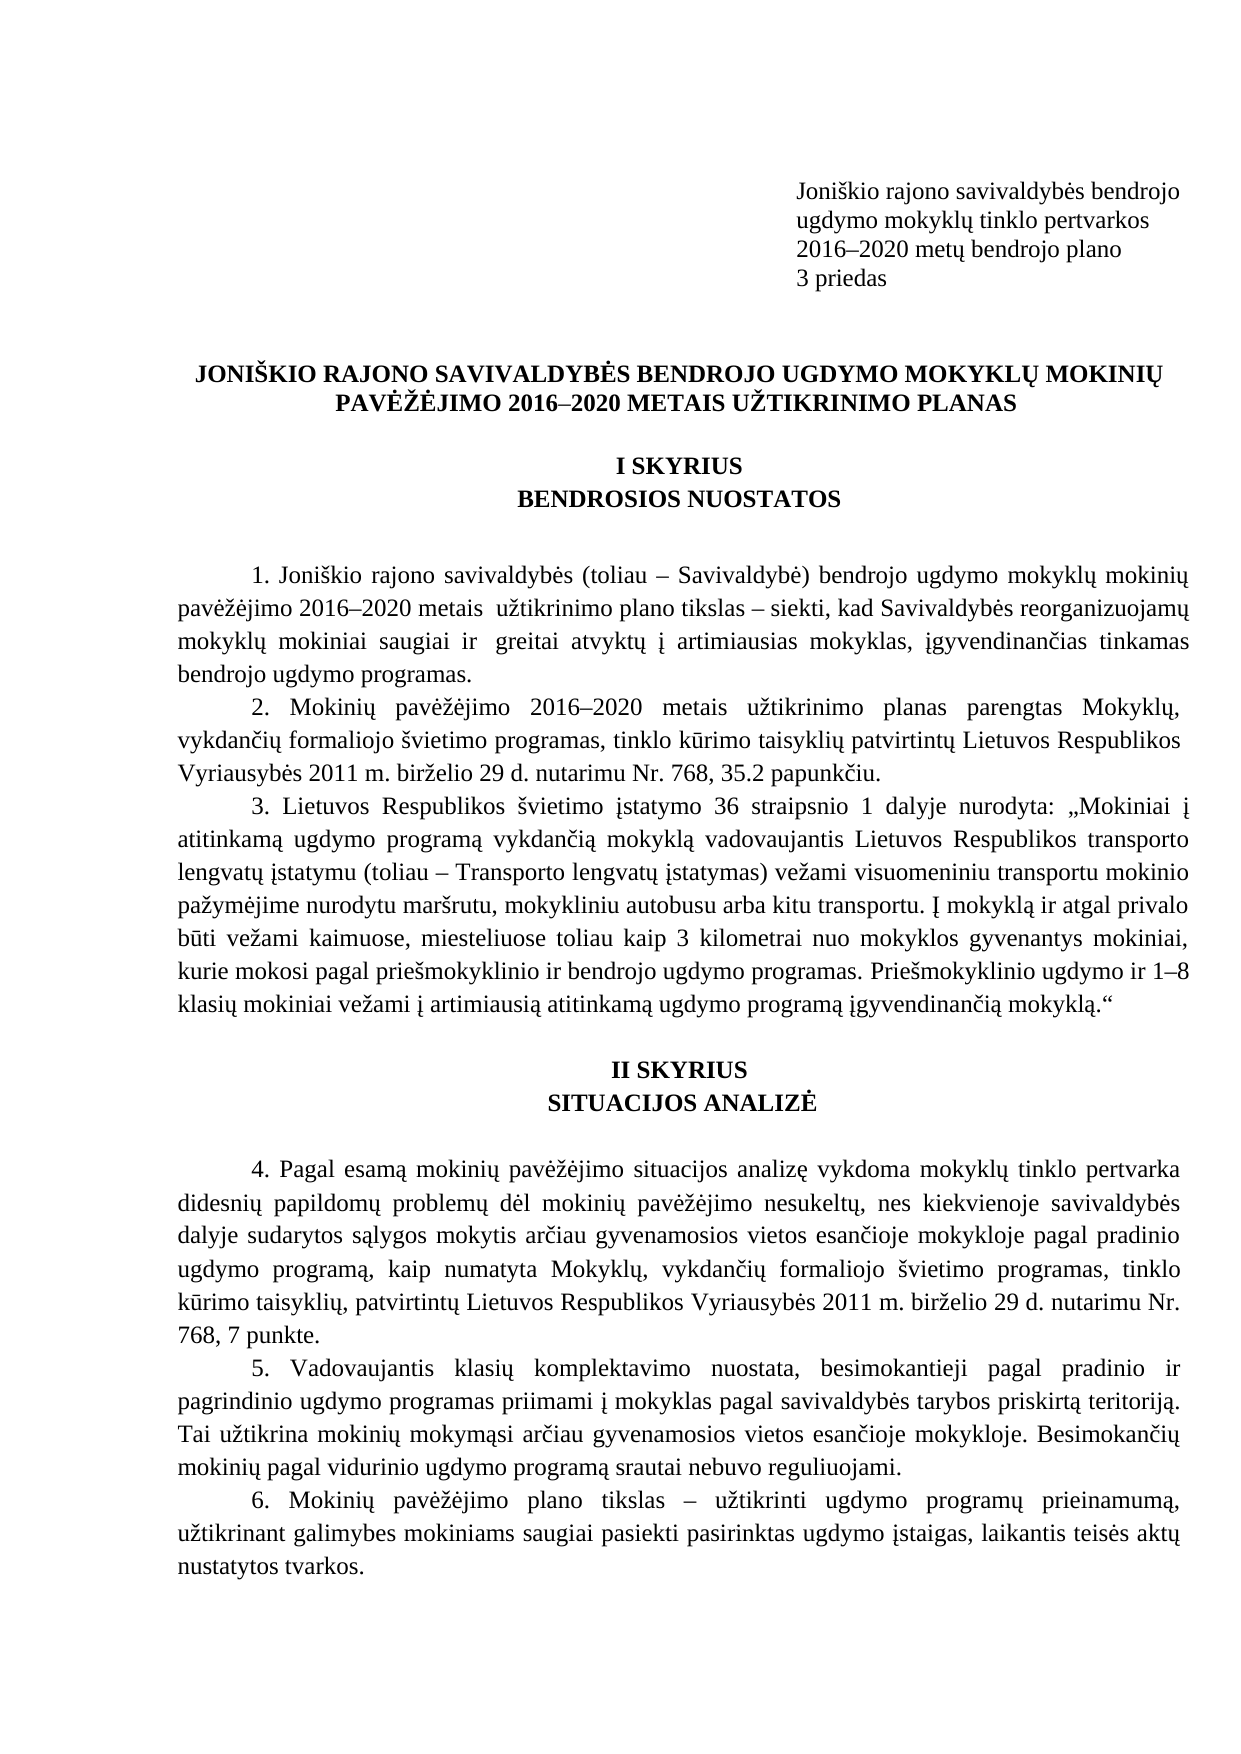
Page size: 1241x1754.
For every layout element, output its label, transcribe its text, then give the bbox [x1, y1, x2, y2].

text 4. Pagal esamą mokinių pavėžėjimo situacijos analizę vykdoma mokyklų tinklo pertvarka didesnių papildomų problemų dėl mokinių pavėžėjimo nesukeltų, nes kiekvienoje savivaldybės dalyje sudarytos sąlygos mokytis arčiau gyvenamosios vietos esančioje mokykloje pagal pradinio ugdymo programą, kaip numatyta Mokyklų, vykdančių formaliojo švietimo programas, tinklo kūrimo taisyklių, patvirtintų Lietuvos Respublikos Vyriausybės 2011 m. birželio 29 d. nutarimu Nr. 768, 7 punkte. [177, 1154, 1181, 1348]
text 3 priedas [177, 263, 1181, 291]
text 2016–2020 metų bendrojo plano [796, 234, 1181, 263]
text Situacijos analizė [177, 1088, 1181, 1117]
text joniškio rajono savivaldybės bendrojo ugdymo mokyklų MOKINIŲ pavėžėjimo 2016–2020 METAIS užtikrinimo PLANAS [177, 359, 1181, 417]
text ugdymo mokyklų tinklo pertvarkos [796, 205, 1181, 234]
text 1. Joniškio rajono savivaldybės (toliau – Savivaldybė) bendrojo ugdymo mokyklų mokinių pavėžėjimo 2016–2020 metais užtikrinimo plano tikslas – siekti, kad Savivaldybės reorganizuojamų mokyklų mokiniai saugiai ir greitai atvyktų į artimiausias mokyklas, įgyvendinančias tinkamas bendrojo ugdymo programas. [177, 560, 1190, 688]
text I SKYRIUS [177, 451, 1181, 480]
text Bendrosios nuostatos [177, 484, 1181, 513]
text 3. Lietuvos Respublikos švietimo įstatymo 36 straipsnio 1 dalyje nurodyta: „Mokiniai į atitinkamą ugdymo programą vykdančią mokyklą vadovaujantis Lietuvos Respublikos transporto lengvatų įstatymu (toliau – Transporto lengvatų įstatymas) vežami visuomeniniu transportu mokinio pažymėjime nurodytu maršrutu, mokykliniu autobusu arba kitu transportu. Į mokyklą ir atgal privalo būti vežami kaimuose, miesteliuose toliau kaip 3 kilometrai nuo mokyklos gyvenantys mokiniai, kurie mokosi pagal priešmokyklinio ir bendrojo ugdymo programas. Priešmokyklinio ugdymo ir 1–8 klasių mokiniai vežami į artimiausią atitinkamą ugdymo programą įgyvendinančią mokyklą.“ [177, 791, 1190, 1018]
text 2. Mokinių pavėžėjimo 2016–2020 metais užtikrinimo planas parengtas Mokyklų, vykdančių formaliojo švietimo programas, tinklo kūrimo taisyklių patvirtintų Lietuvos Respublikos Vyriausybės 2011 m. birželio 29 d. nutarimu Nr. 768, 35.2 papunkčiu. [177, 692, 1181, 787]
text 5. Vadovaujantis klasių komplektavimo nuostata, besimokantieji pagal pradinio ir pagrindinio ugdymo programas priimami į mokyklas pagal savivaldybės tarybos priskirtą teritoriją. Tai užtikrina mokinių mokymąsi arčiau gyvenamosios vietos esančioje mokykloje. Besimokančių mokinių pagal vidurinio ugdymo programą srautai nebuvo reguliuojami. [177, 1353, 1181, 1481]
text 6. Mokinių pavėžėjimo plano tikslas – užtikrinti ugdymo programų prieinamumą, užtikrinant galimybes mokiniams saugiai pasiekti pasirinktas ugdymo įstaigas, laikantis teisės aktų nustatytos tvarkos. [177, 1485, 1181, 1579]
text Joniškio rajono savivaldybės bendrojo [796, 176, 1181, 205]
text II SKYRIUS [177, 1056, 1181, 1084]
